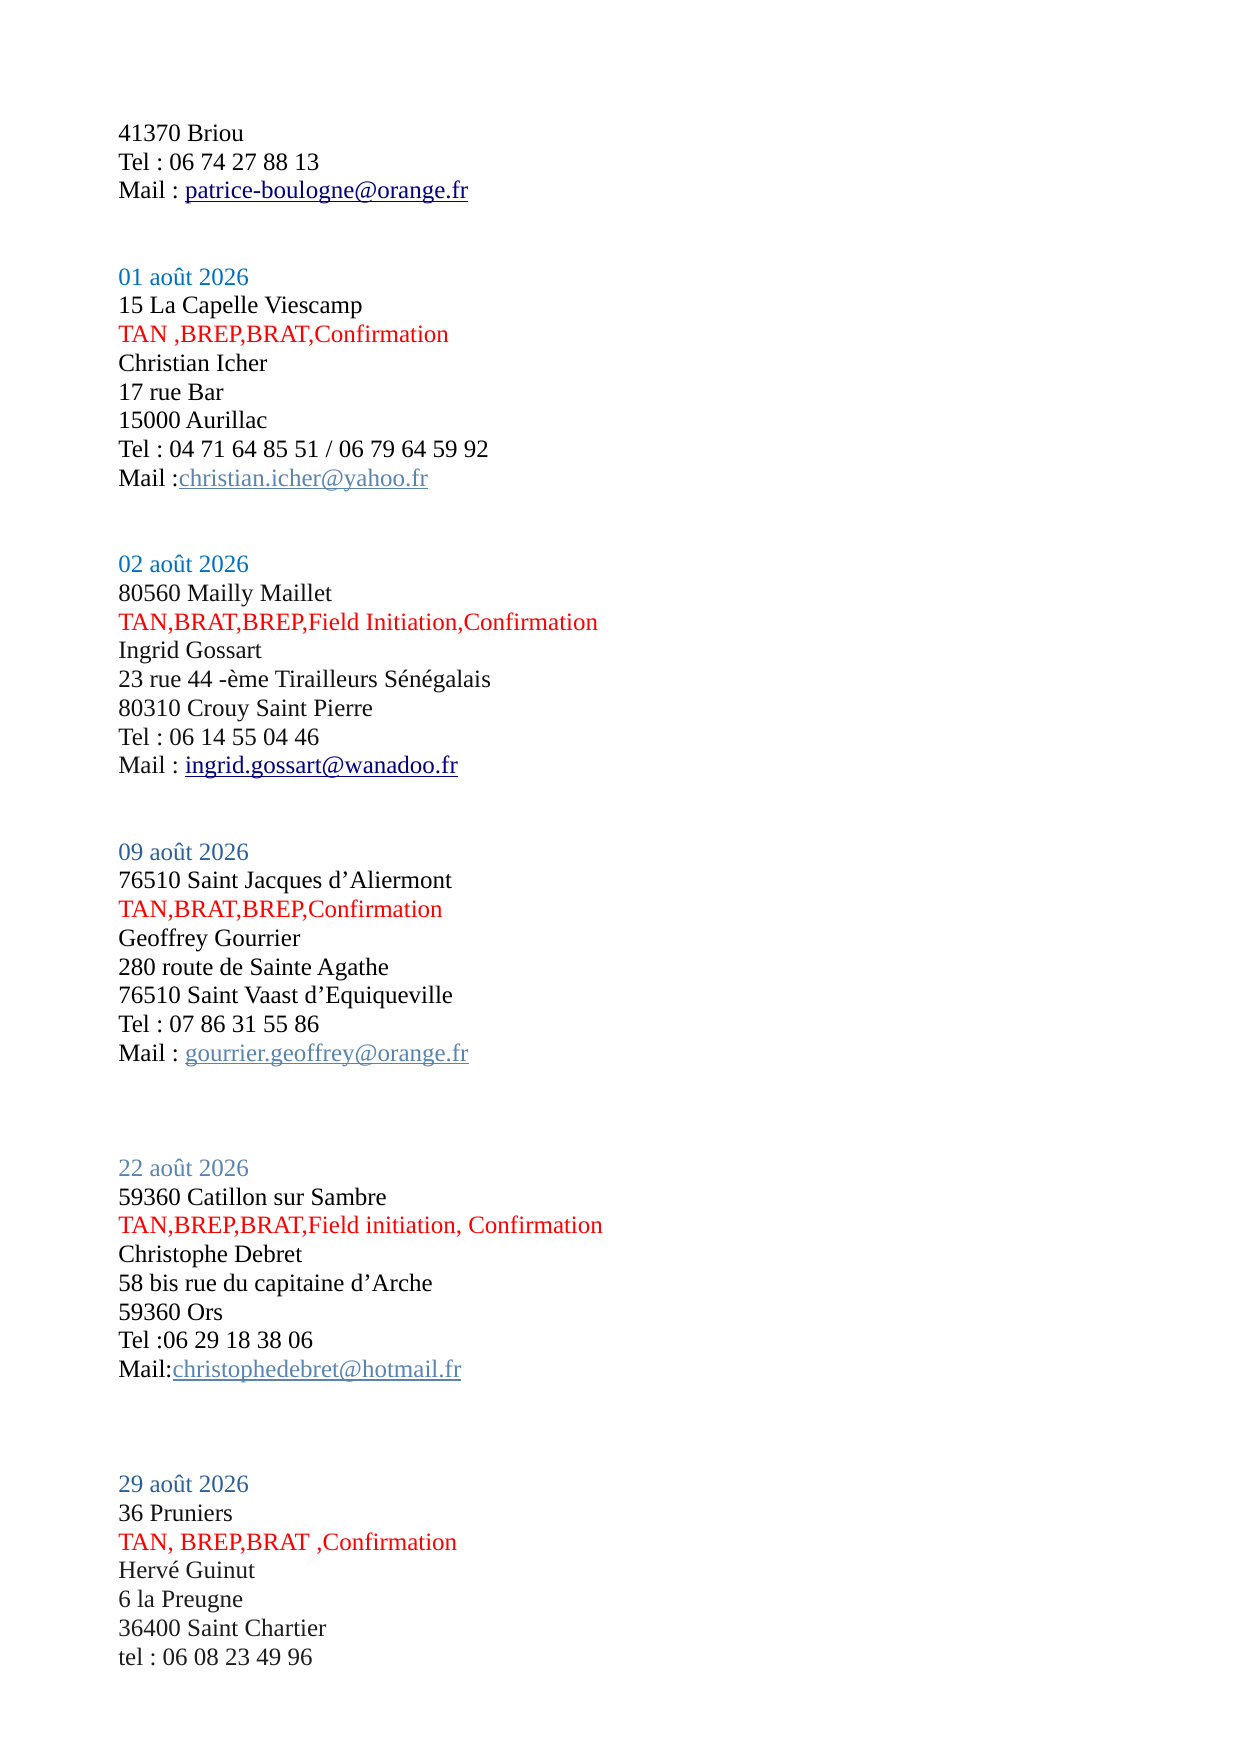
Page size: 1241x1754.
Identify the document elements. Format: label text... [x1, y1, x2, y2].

text 59360 Ors [118, 1297, 1122, 1326]
text Tel : 06 74 27 88 13 [118, 147, 1122, 176]
text 22 août 2026 [118, 1153, 1122, 1182]
text 01 août 2026 [118, 262, 1122, 291]
text 17 rue Bar [118, 377, 1122, 406]
text TAN,BRAT,BREP,Field Initiation,Confirmation [118, 607, 1122, 636]
text Mail:christophedebret@hotmail.fr [118, 1354, 1122, 1383]
text 58 bis rue du capitaine d’Arche [118, 1268, 1122, 1297]
text Mail :christian.icher@yahoo.fr [118, 463, 1122, 492]
text Tel :06 29 18 38 06 [118, 1326, 1122, 1354]
text 36400 Saint Chartier [118, 1613, 1122, 1642]
text TAN,BRAT,BREP,Confirmation [118, 894, 1122, 923]
text 280 route de Sainte Agathe [118, 952, 1122, 981]
text 15 La Capelle Viescamp [118, 291, 1122, 319]
text 15000 Aurillac [118, 406, 1122, 434]
text 76510 Saint Jacques d’Aliermont [118, 866, 1122, 894]
text Mail : gourrier.geoffrey@orange.fr [118, 1038, 1122, 1067]
text TAN,BREP,BRAT,Field initiation, Confirmation [118, 1211, 1122, 1239]
text Mail : patrice-boulogne@orange.fr [118, 176, 1122, 204]
text 41370 Briou [118, 118, 1122, 147]
text Ingrid Gossart [118, 636, 1122, 664]
text 80310 Crouy Saint Pierre [118, 693, 1122, 722]
text Tel : 06 14 55 04 46 [118, 722, 1122, 751]
text 6 la Preugne [118, 1584, 1122, 1613]
text 59360 Catillon sur Sambre [118, 1182, 1122, 1211]
text tel : 06 08 23 49 96 [118, 1642, 1122, 1671]
text 76510 Saint Vaast d’Equiqueville [118, 981, 1122, 1009]
text Christophe Debret [118, 1239, 1122, 1268]
text TAN, BREP,BRAT ,Confirmation [118, 1527, 1122, 1556]
text 09 août 2026 [118, 837, 1122, 866]
text Christian Icher [118, 348, 1122, 377]
text 80560 Mailly Maillet [118, 578, 1122, 607]
text 29 août 2026 [118, 1469, 1122, 1498]
text Tel : 04 71 64 85 51 / 06 79 64 59 92 [118, 434, 1122, 463]
text Mail : ingrid.gossart@wanadoo.fr [118, 751, 1122, 779]
text Geoffrey Gourrier [118, 923, 1122, 952]
text 02 août 2026 [118, 549, 1122, 578]
text Hervé Guinut [118, 1556, 1122, 1584]
text TAN ,BREP,BRAT,Confirmation [118, 319, 1122, 348]
text 23 rue 44 -ème Tirailleurs Sénégalais [118, 664, 1122, 693]
text 36 Pruniers [118, 1498, 1122, 1527]
text Tel : 07 86 31 55 86 [118, 1009, 1122, 1038]
